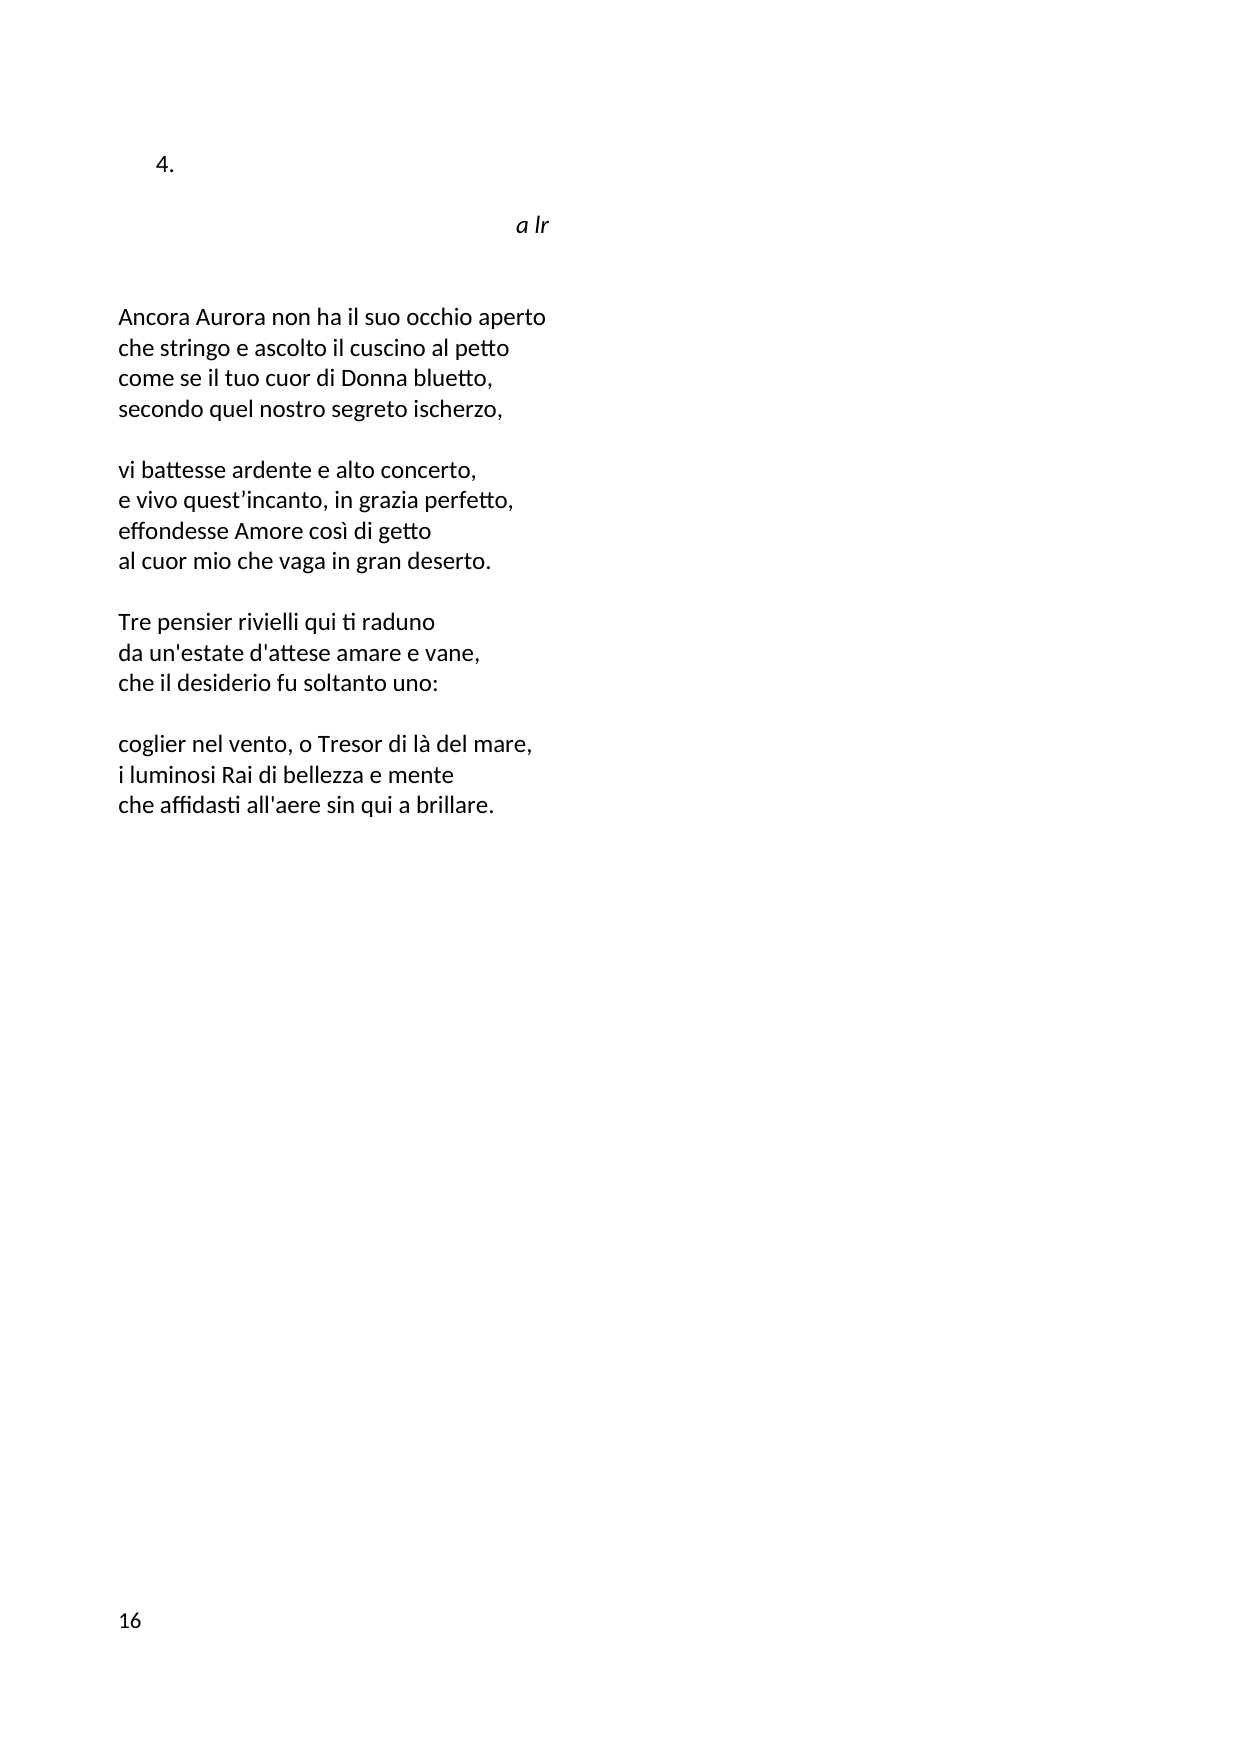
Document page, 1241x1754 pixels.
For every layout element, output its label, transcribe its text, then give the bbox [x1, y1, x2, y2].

text secondo quel nostro segreto ischerzo, [118, 393, 1122, 423]
text Ancora Aurora non ha il suo occhio aperto [118, 301, 1122, 332]
text effondesse Amore così di getto [118, 515, 1122, 545]
text che affidasti all'aere sin qui a brillare. [118, 789, 1122, 820]
text i luminosi Rai di bellezza e mente [118, 759, 1122, 789]
text che stringo e ascolto il cuscino al petto [118, 332, 1122, 362]
text e vivo quest’incanto, in grazia perfetto, [118, 484, 1122, 515]
text Tre pensier rivielli qui ti raduno [118, 606, 1122, 637]
text a lr [118, 210, 551, 240]
text vi battesse ardente e alto concerto, [118, 454, 1122, 484]
text che il desiderio fu soltanto uno: [118, 667, 1122, 698]
text coglier nel vento, o Tresor di là del mare, [118, 728, 1122, 759]
text al cuor mio che vaga in gran deserto. [118, 545, 1122, 576]
text come se il tuo cuor di Donna bluetto, [118, 362, 1122, 393]
text da un'estate d'attese amare e vane, [118, 637, 1122, 667]
